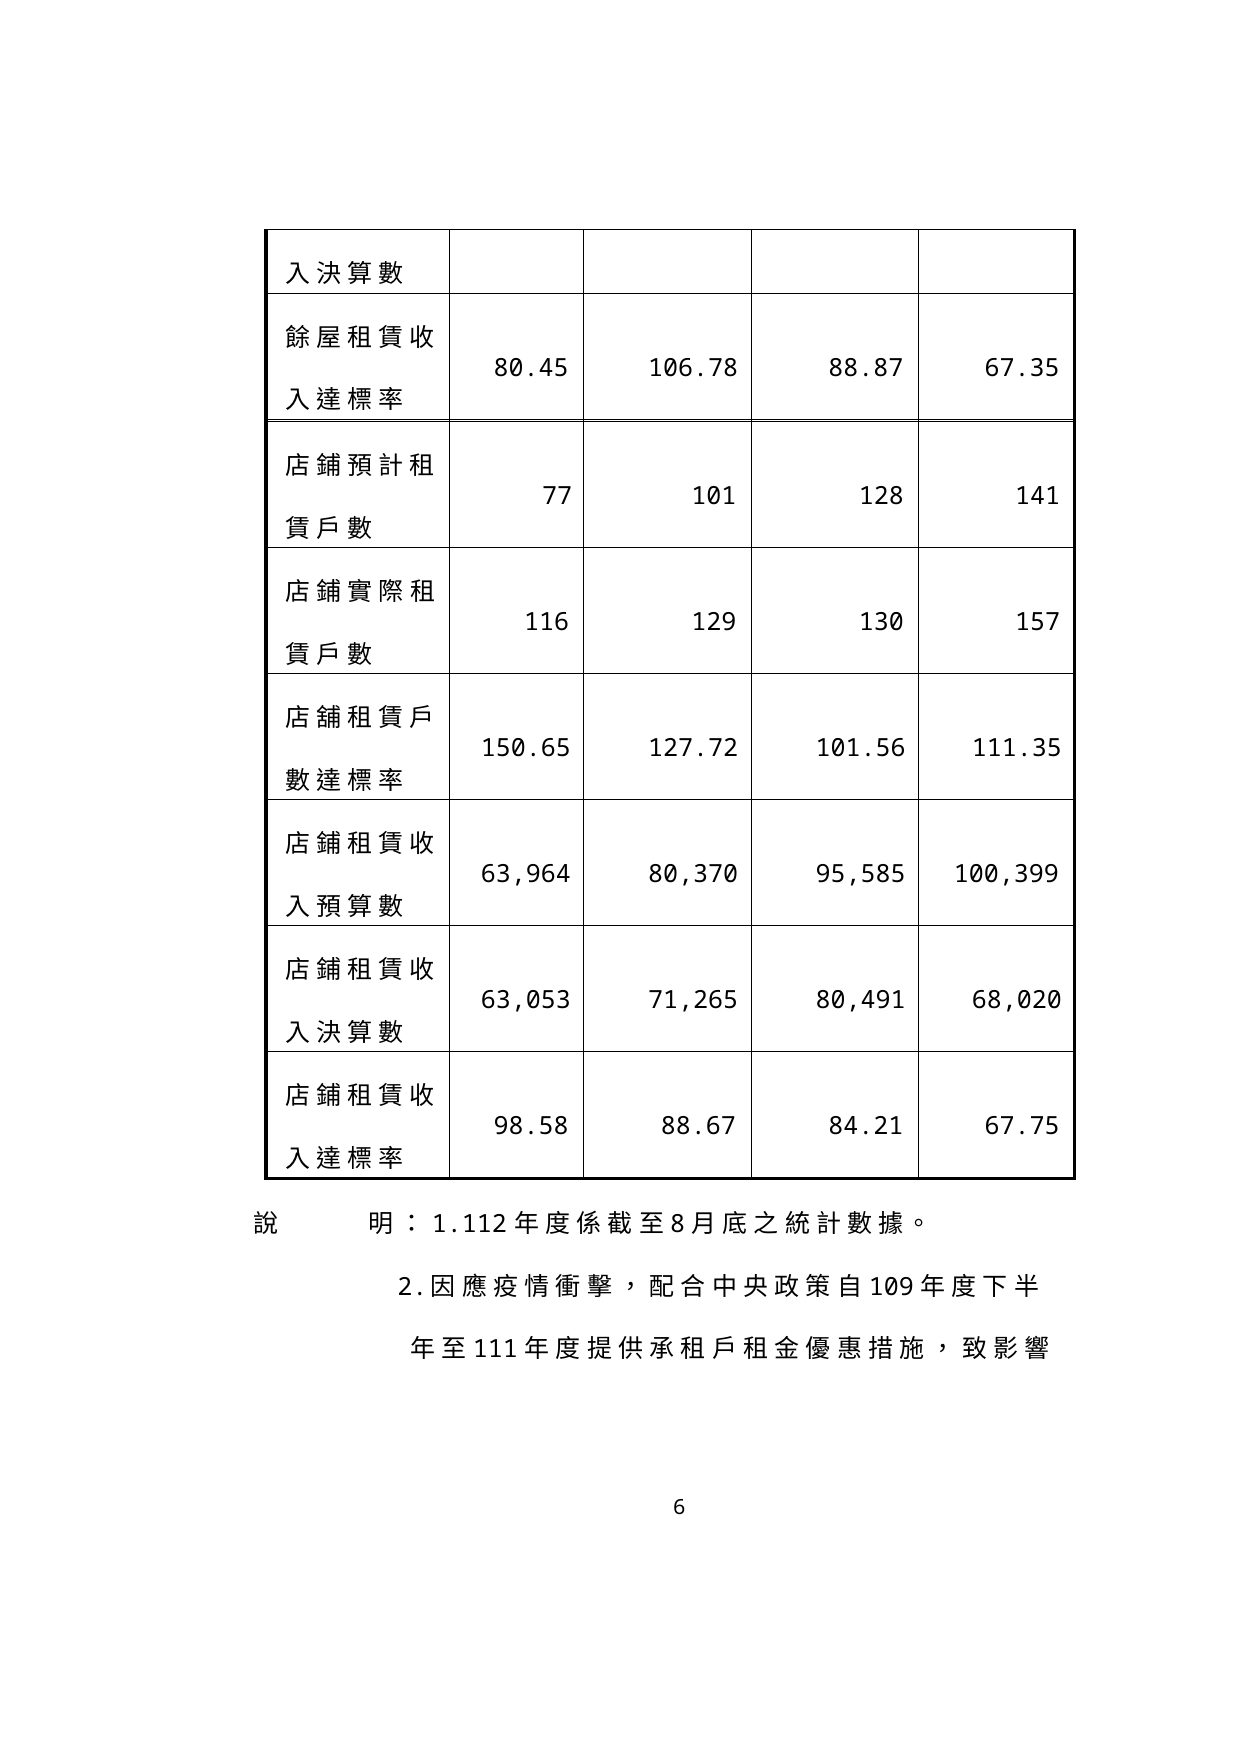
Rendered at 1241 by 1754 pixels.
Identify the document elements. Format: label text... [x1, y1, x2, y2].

table_cell [584, 230, 751, 293]
table_cell 130 [752, 548, 918, 673]
table_cell 入決算數 [268, 230, 449, 293]
table_cell 111.35 [919, 674, 1073, 799]
table_cell 店鋪租賃收入決算數 [268, 926, 449, 1051]
table_cell [919, 230, 1073, 293]
table_cell [752, 230, 918, 293]
table_cell 106.78 [584, 294, 751, 419]
table_cell 128 [752, 422, 918, 547]
table_cell 67.35 [919, 294, 1073, 419]
table_cell 80,370 [584, 800, 751, 925]
table_cell 67.75 [919, 1052, 1073, 1177]
table_cell 71,265 [584, 926, 751, 1051]
table_cell 80,491 [752, 926, 918, 1051]
table_cell 157 [919, 548, 1073, 673]
table_cell 88.67 [584, 1052, 751, 1177]
text 2.因應疫情衝擊，配合中央政策自109年度下半年至111年度提供承租戶租金優惠措施，致影響 [287, 1243, 1063, 1368]
table_cell 店鋪租賃收入達標率 [268, 1052, 449, 1177]
table_cell 88.87 [752, 294, 918, 419]
table_cell 98.58 [450, 1052, 583, 1177]
table_cell 77 [450, 422, 583, 547]
table_cell 63,053 [450, 926, 583, 1051]
table_cell 84.21 [752, 1052, 918, 1177]
table_cell 店舖租賃戶數達標率 [268, 674, 449, 799]
table_cell 150.65 [450, 674, 583, 799]
table_cell 餘屋租賃收入達標率 [268, 294, 449, 419]
table_cell 店鋪租賃收入預算數 [268, 800, 449, 925]
table_cell 店鋪實際租賃戶數 [268, 548, 449, 673]
table_cell 101.56 [752, 674, 918, 799]
table_cell 127.72 [584, 674, 751, 799]
table_cell 68,020 [919, 926, 1073, 1051]
table_cell 100,399 [919, 800, 1073, 925]
table_cell 101 [584, 422, 751, 547]
table_cell 63,964 [450, 800, 583, 925]
table_cell [450, 230, 583, 293]
table_cell 店鋪預計租賃戶數 [268, 422, 449, 547]
table_cell 116 [450, 548, 583, 673]
table_cell 80.45 [450, 294, 583, 419]
table_cell 141 [919, 422, 1073, 547]
table_cell 129 [584, 548, 751, 673]
table_cell 95,585 [752, 800, 918, 925]
text 說 明：1.112年度係截至8月底之統計數據。 [250, 1180, 1063, 1243]
